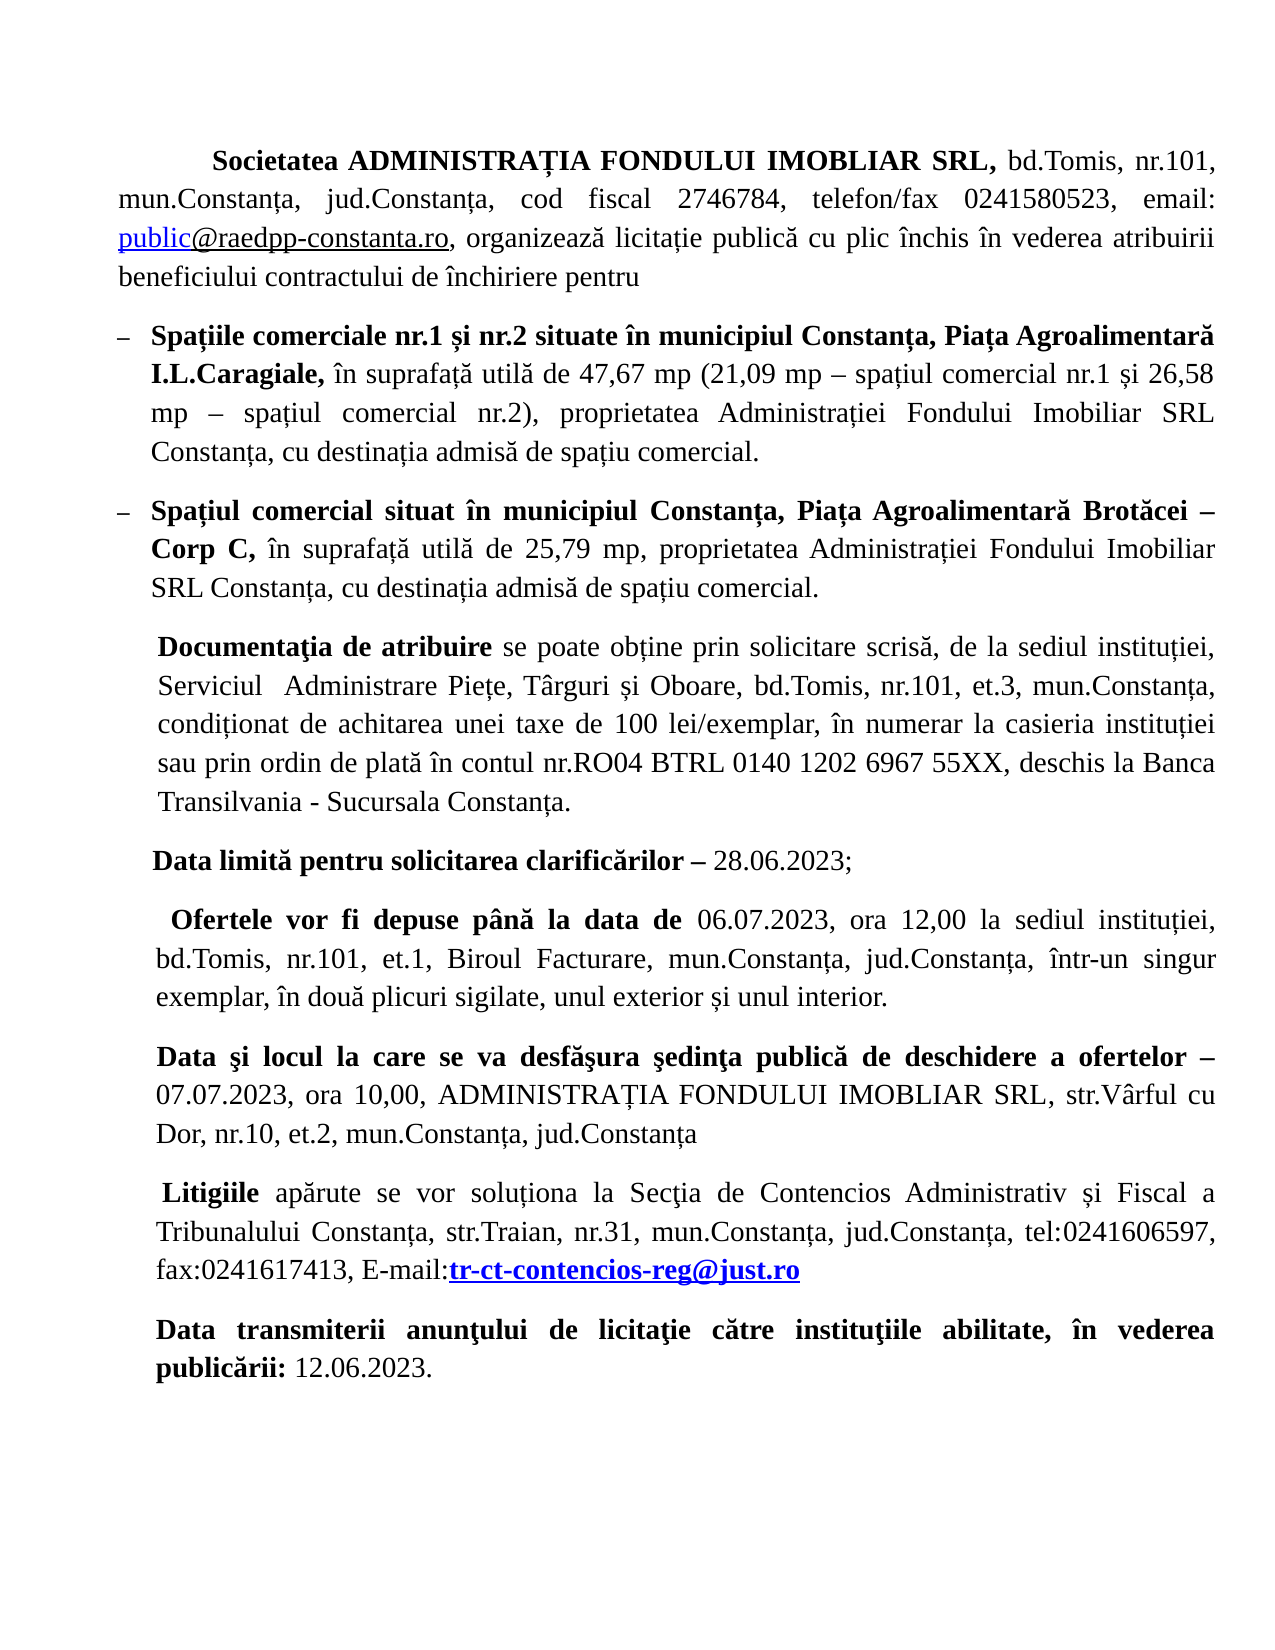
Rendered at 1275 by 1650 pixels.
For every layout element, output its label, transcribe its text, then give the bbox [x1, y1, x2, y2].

text Documentaţia de atribuire se poate obține prin solicitare scrisă, de la sediul instituției, Serviciul Administrare Piețe, Târguri și Oboare, bd.Tomis, nr.101, et.3, mun.Constanța, condiționat de achitarea unei taxe de 100 lei/exemplar, în numerar la casieria instituției sau prin ordin de plată în contul nr.RO04 BTRL 0140 1202 6967 55XX, deschis la Banca Transilvania - Sucursala Constanța. [157, 629, 1216, 817]
text Data transmiterii anunţului de licitaţie către instituţiile abilitate, în vederea publicării: 12.06.2023. [116, 1312, 1216, 1384]
list Spațiile comerciale nr.1 și nr.2 situate în municipiul Constanța, Piața Agroalimentară I.L.Caragiale, în suprafață utilă de 47,67 mp (21,09 mp – spațiul comercial nr.1 și 26,58 mp – spațiul comercial nr.2), proprietatea Administrației Fondului Imobiliar SRL Constanța, cu destinația admisă de spațiu comercial. [117, 318, 1216, 467]
text Societatea ADMINISTRAȚIA FONDULUI IMOBLIAR SRL, bd.Tomis, nr.101, mun.Constanța, jud.Constanța, cod fiscal 2746784, telefon/fax 0241580523, email: public@raedpp-constanta.ro, organizează licitație publică cu plic închis în vederea atribuirii beneficiului contractului de închiriere pentru [118, 143, 1216, 292]
list Spațiul comercial situat în municipiul Constanța, Piața Agroalimentară Brotăcei – Corp C, în suprafață utilă de 25,79 mp, proprietatea Administrației Fondului Imobiliar SRL Constanța, cu destinația admisă de spațiu comercial. [117, 493, 1216, 604]
text Data limită pentru solicitarea clarificărilor – 28.06.2023; [116, 843, 1216, 877]
text Data şi locul la care se va desfăşura şedinţa publică de deschidere a ofertelor – 07.07.2023, ora 10,00, ADMINISTRAȚIA FONDULUI IMOBLIAR SRL, str.Vârful cu Dor, nr.10, et.2, mun.Constanța, jud.Constanța [116, 1039, 1216, 1149]
text Litigiile apărute se vor soluționa la Secţia de Contencios Administrativ și Fiscal a Tribunalului Constanța, str.Traian, nr.31, mun.Constanța, jud.Constanța, tel:0241606597, fax:0241617413, E-mail:tr-ct-contencios-reg@just.ro [116, 1175, 1216, 1286]
text Ofertele vor fi depuse până la data de 06.07.2023, ora 12,00 la sediul instituției, bd.Tomis, nr.101, et.1, Biroul Facturare, mun.Constanța, jud.Constanța, într-un singur exemplar, în două plicuri sigilate, unul exterior și unul interior. [116, 902, 1216, 1013]
